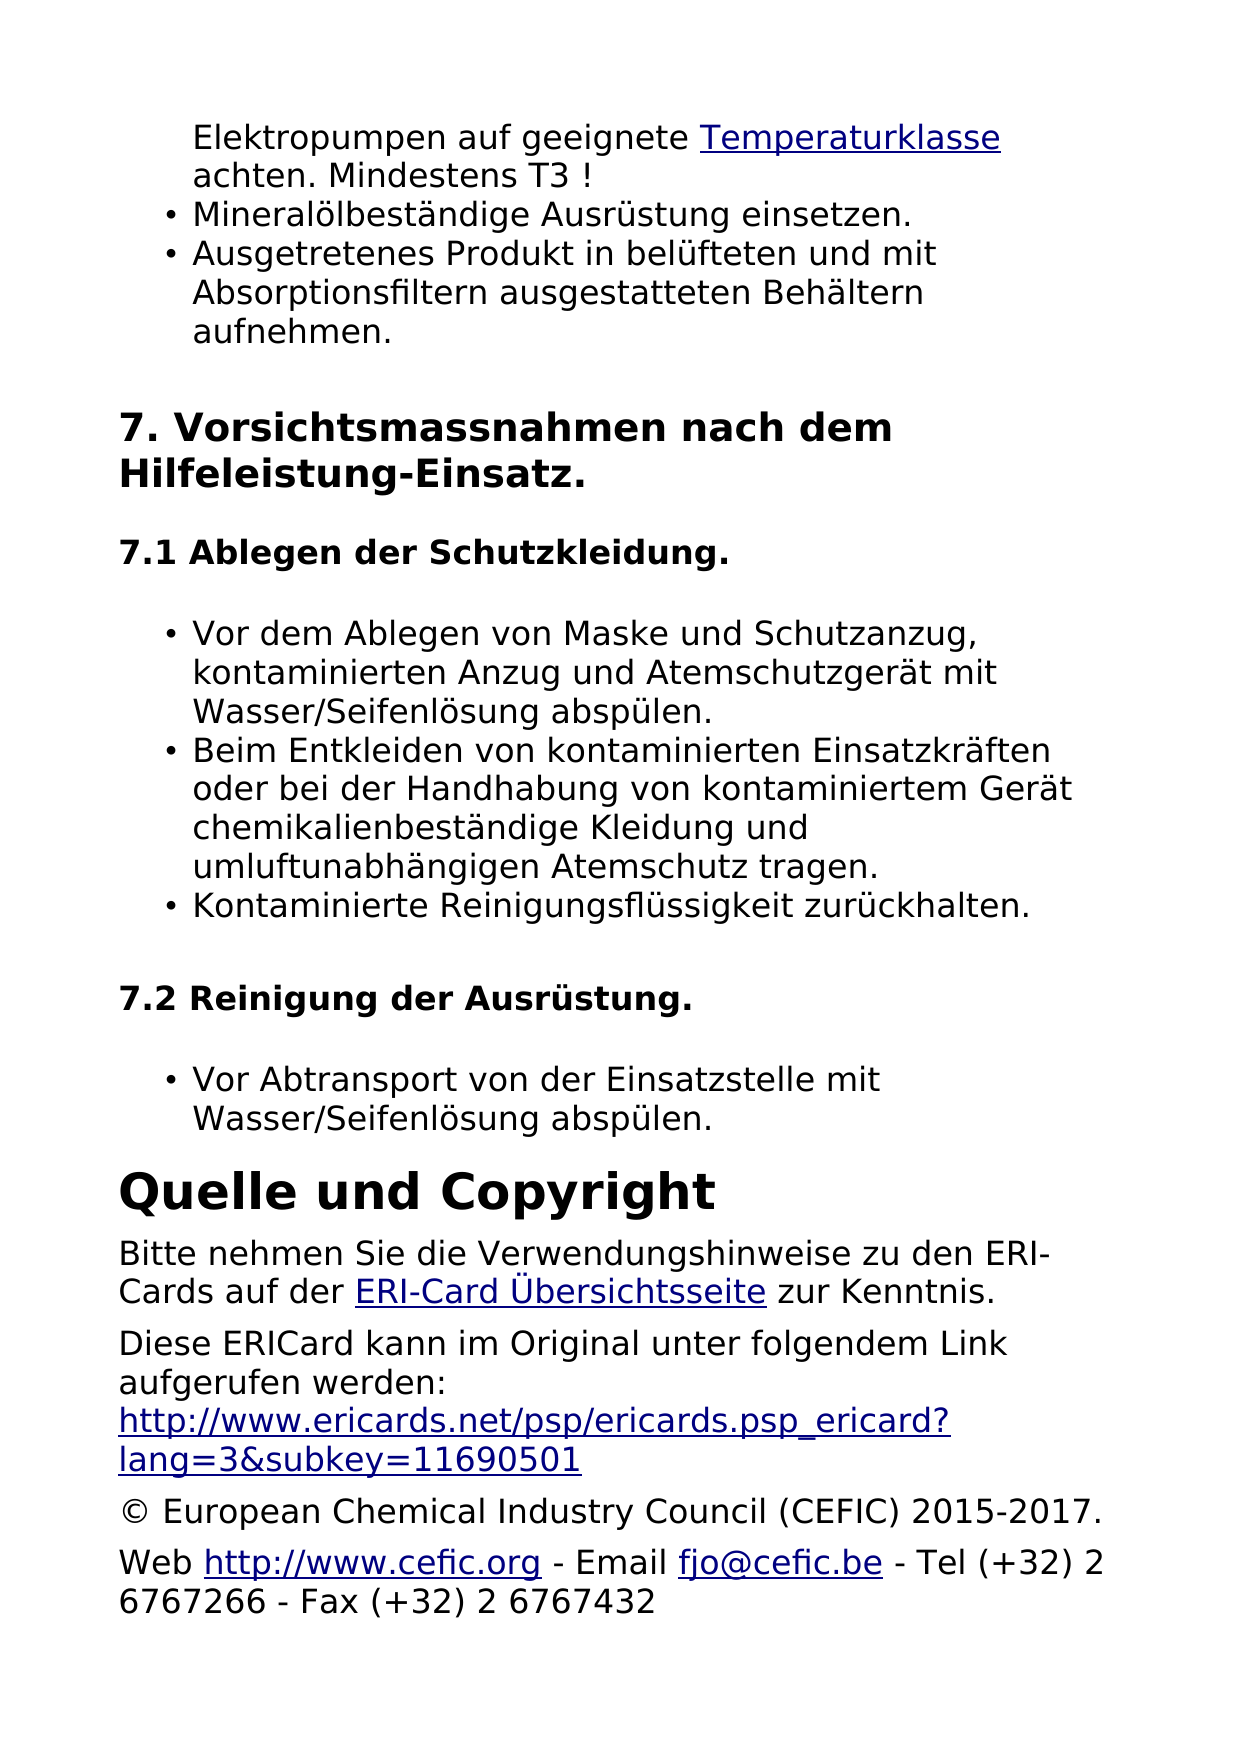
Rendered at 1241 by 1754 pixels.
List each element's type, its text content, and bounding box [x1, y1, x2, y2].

text © European Chemical Industry Council (CEFIC) 2015-2017. [118, 1492, 1122, 1531]
subtitle 7. Vorsichtsmassnahmen nach dem Hilfeleistung-Einsatz. [118, 406, 1122, 496]
list Elektropumpen auf geeignete Temperaturklasse achten. Mindestens T3 ! [177, 118, 1122, 196]
subtitle Quelle und Copyright [118, 1163, 1122, 1222]
list Beim Entkleiden von kontaminierten Einsatzkräften oder bei der Handhabung von kontaminiertem Gerät chemikalienbeständige Kleidung und umluftunabhängigen Atemschutz tragen. [177, 731, 1122, 886]
subtitle 7.2 Reinigung der Ausrüstung. [118, 980, 1122, 1019]
text Diese ERICard kann im Original unter folgendem Link aufgerufen werden: http://www.ericards.net/psp/ericards.psp_ericard?lang=3&subkey=11690501 [118, 1324, 1122, 1480]
text Bitte nehmen Sie die Verwendungshinweise zu den ERI-Cards auf der ERI-Card Übersichtsseite zur Kenntnis. [118, 1234, 1122, 1312]
list Ausgetretenes Produkt in belüfteten und mit Absorptionsfiltern ausgestatteten Behältern aufnehmen. [177, 235, 1122, 351]
text Web http://www.cefic.org - Email fjo@cefic.be - Tel (+32) 2 6767266 - Fax (+32) 2 6767432 [118, 1543, 1122, 1621]
list Vor dem Ablegen von Maske und Schutzanzug, kontaminierten Anzug und Atemschutzgerät mit Wasser/Seifenlösung abspülen. [177, 614, 1122, 731]
list Vor Abtransport von der Einsatzstelle mit Wasser/Seifenlösung abspülen. [177, 1061, 1122, 1138]
list Kontaminierte Reinigungsflüssigkeit zurückhalten. [177, 886, 1122, 925]
subtitle 7.1 Ablegen der Schutzkleidung. [118, 534, 1122, 572]
list Mineralölbeständige Ausrüstung einsetzen. [177, 196, 1122, 235]
